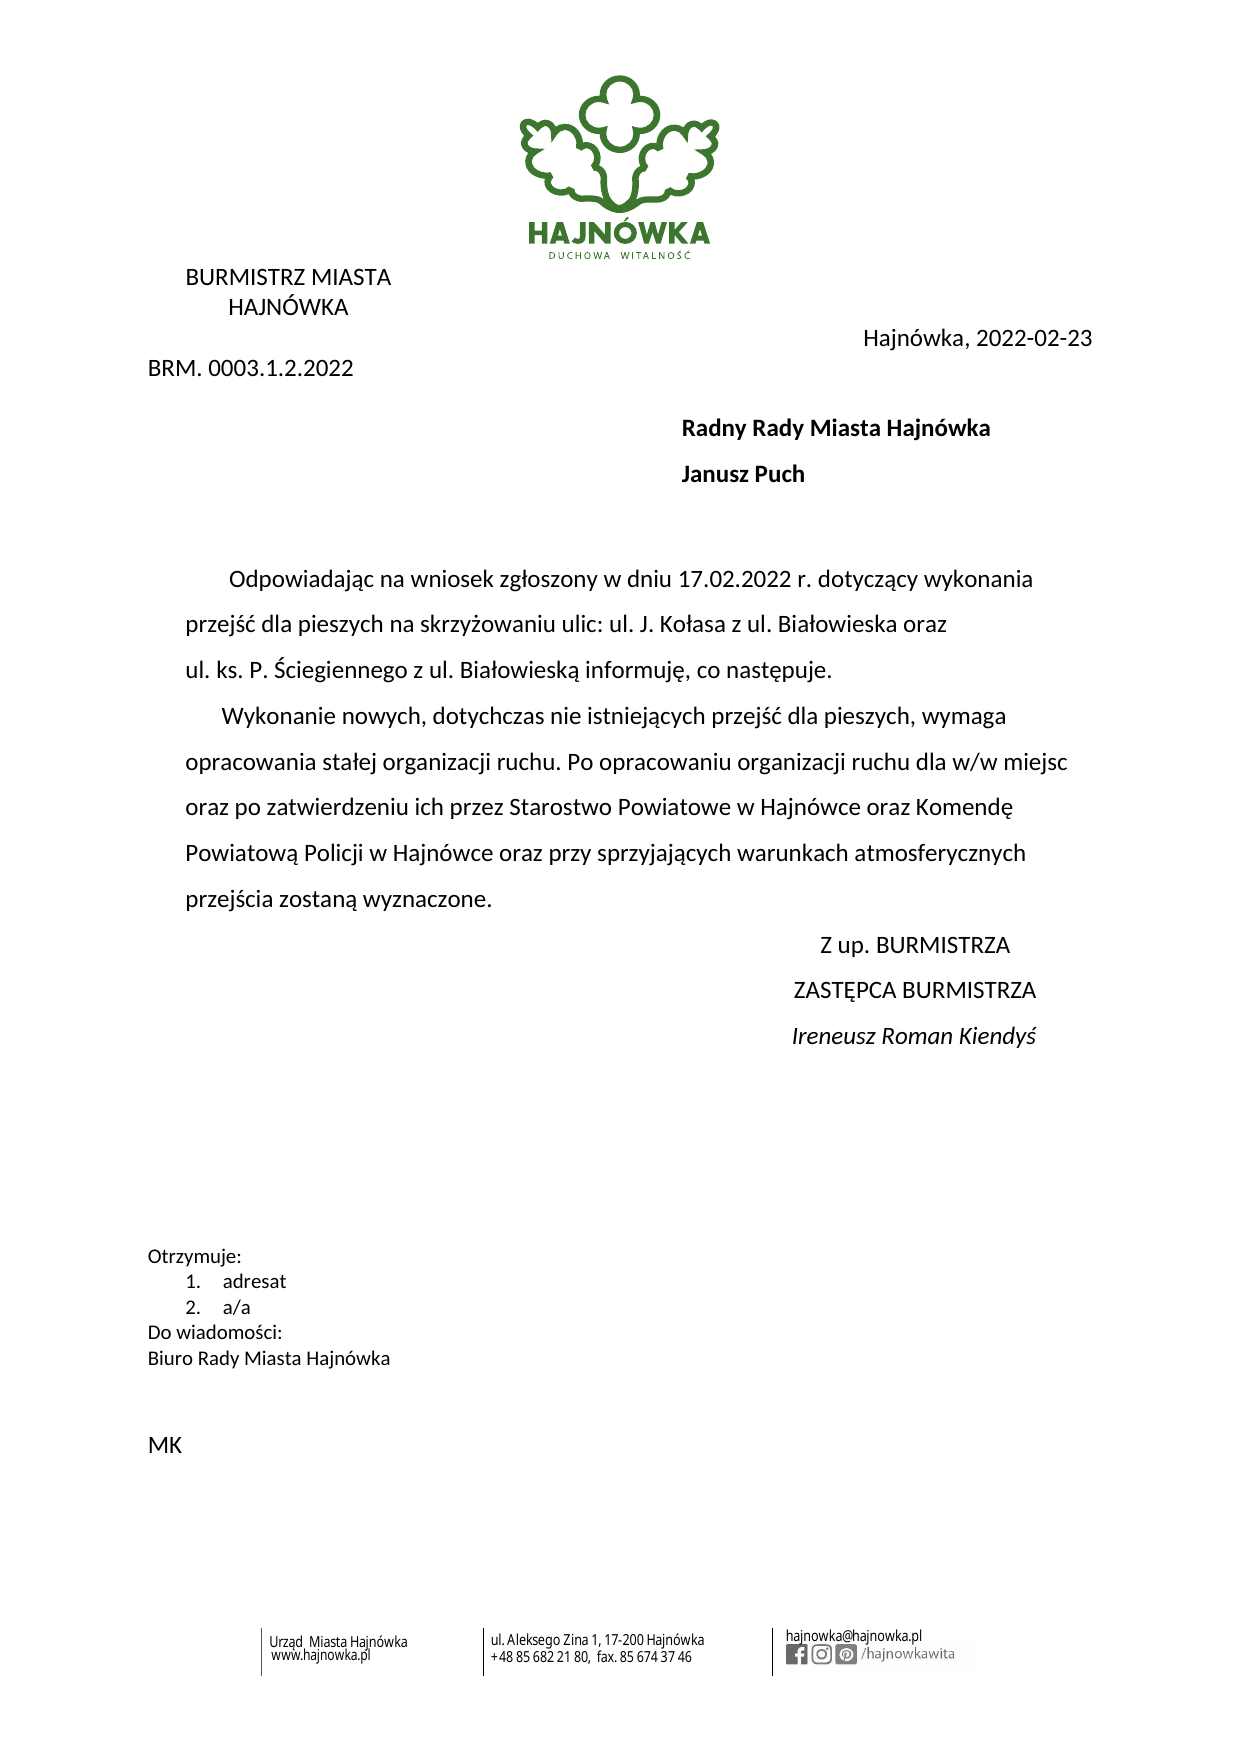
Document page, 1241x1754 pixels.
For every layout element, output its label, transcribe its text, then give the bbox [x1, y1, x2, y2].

text HAJNÓWKA [0, 291, 1093, 322]
list adresat [185, 1268, 1093, 1294]
text BURMISTRZ MIASTA [0, 261, 1093, 291]
text Odpowiadając na wniosek zgłoszony w dniu 17.02.2022 r. dotyczący wykonania przejść dla pieszych na skrzyżowaniu ulic: ul. J. Kołasa z ul. Białowieska oraz ul. ks. P. Ściegiennego z ul. Białowieską informuję, co następuje. [185, 563, 1093, 685]
text Z up. BURMISTRZA ZASTĘPCA BURMISTRZA [738, 929, 1093, 1005]
text BRM. 0003.1.2.2022 [148, 352, 1093, 383]
text Wykonanie nowych, dotychczas nie istniejących przejść dla pieszych, wymaga opracowania stałej organizacji ruchu. Po opracowaniu organizacji ruchu dla w/w miejsc oraz po zatwierdzeniu ich przez Starostwo Powiatowe w Hajnówce oraz Komendę Powiatową Policji w Hajnówce oraz przy sprzyjających warunkach atmosferycznych przejścia zostaną wyznaczone. [185, 700, 1093, 913]
text Ireneusz Roman Kiendyś [738, 1020, 1093, 1051]
text Otrzymuje: [148, 1243, 1093, 1268]
list a/a [185, 1294, 1093, 1319]
text Radny Rady Miasta Hajnówka [148, 412, 1093, 443]
text Hajnówka, 2022-02-23 [148, 322, 1093, 352]
text Biuro Rady Miasta Hajnówka [148, 1345, 1093, 1370]
text Janusz Puch [148, 458, 1093, 489]
text Do wiadomości: [148, 1319, 1093, 1345]
text MK [148, 1429, 1093, 1460]
